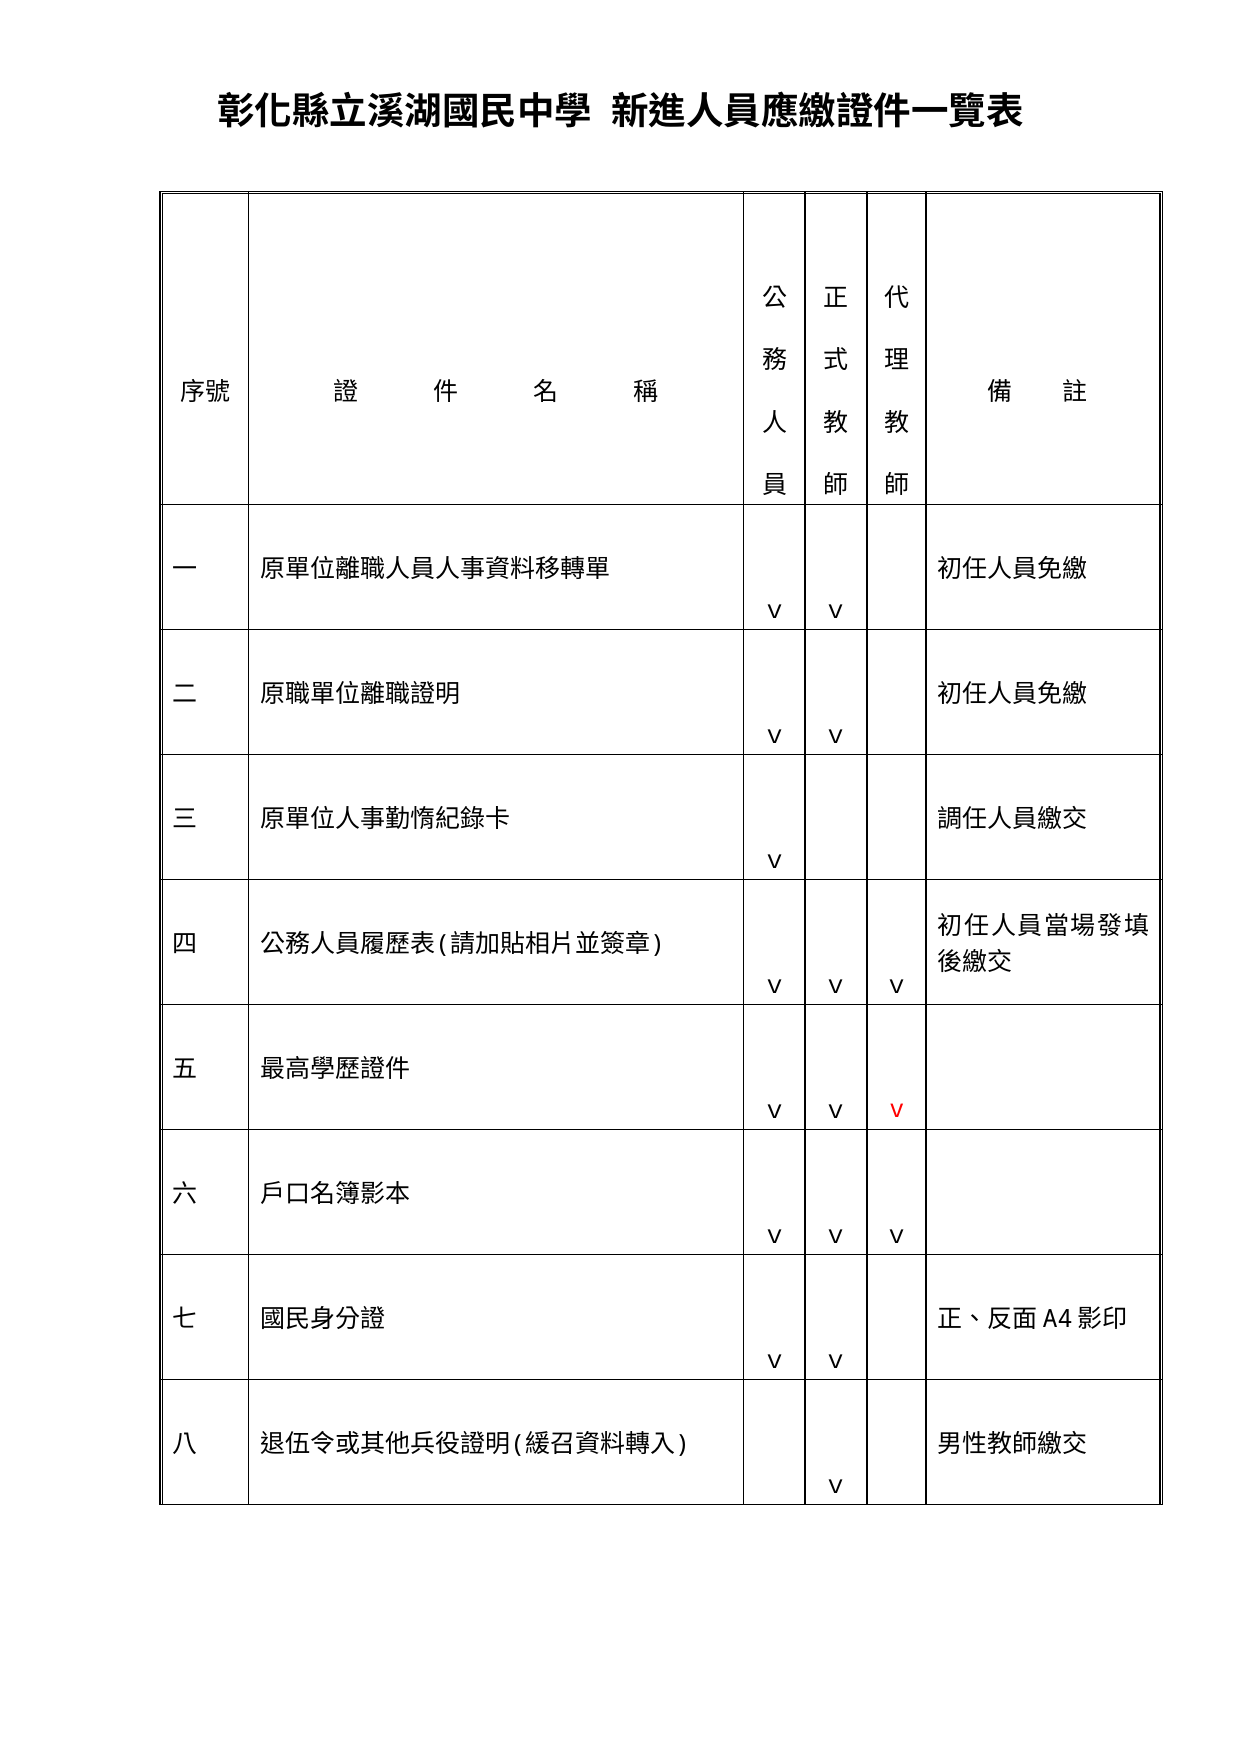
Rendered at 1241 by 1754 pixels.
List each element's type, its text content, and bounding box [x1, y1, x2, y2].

table_cell 男性教師繳交 [927, 1380, 1159, 1504]
table_cell ｖ [868, 880, 925, 1004]
table_header 公務 人員 [744, 194, 804, 504]
text 彰化縣立溪湖國民中學 新進人員應繳證件一覽表 [187, 66, 1053, 129]
table_cell [868, 630, 925, 754]
table_cell ｖ [744, 1130, 804, 1254]
table_cell ｖ [806, 1255, 866, 1379]
table_cell ｖ [744, 880, 804, 1004]
table_cell 初任人員免繳 [927, 630, 1159, 754]
table_cell [868, 1255, 925, 1379]
table_cell [868, 1380, 925, 1504]
table_cell [868, 755, 925, 879]
table_cell 原職單位離職證明 [249, 630, 743, 754]
table_cell [927, 1130, 1159, 1254]
table_header 證 件 名 稱 [249, 194, 743, 504]
table_cell ｖ [806, 1005, 866, 1129]
table_cell 初任人員免繳 [927, 505, 1159, 629]
table_cell [927, 1005, 1159, 1129]
table_cell 八 [163, 1380, 248, 1504]
table_cell ｖ [744, 630, 804, 754]
table_cell ｖ [744, 1005, 804, 1129]
table_header 正式 教師 [806, 194, 866, 504]
table_cell ｖ [806, 1380, 866, 1504]
table_cell 一 [163, 505, 248, 629]
table_cell 原單位人事勤惰紀錄卡 [249, 755, 743, 879]
table_cell [744, 1380, 804, 1504]
table_cell ｖ [744, 1255, 804, 1379]
table_header 備 註 [927, 194, 1159, 504]
table_cell 四 [163, 880, 248, 1004]
table_cell ｖ [806, 630, 866, 754]
table_cell 三 [163, 755, 248, 879]
table_cell 國民身分證 [249, 1255, 743, 1379]
table_cell 戶口名簿影本 [249, 1130, 743, 1254]
table_cell ｖ [806, 880, 866, 1004]
table_header 代理 教師 [868, 194, 925, 504]
table_cell ｖ [806, 1130, 866, 1254]
table_cell 六 [163, 1130, 248, 1254]
table_cell 初任人員當場發填後繳交 [927, 880, 1159, 1004]
table_header 序號 [163, 194, 248, 504]
table_cell 五 [163, 1005, 248, 1129]
table_cell 退伍令或其他兵役證明(緩召資料轉入) [249, 1380, 743, 1504]
table_cell [868, 505, 925, 629]
table_cell ｖ [744, 505, 804, 629]
table_cell 公務人員履歷表(請加貼相片並簽章) [249, 880, 743, 1004]
table_cell 二 [163, 630, 248, 754]
table_cell 正、反面A4影印 [927, 1255, 1159, 1379]
table_cell ｖ [868, 1130, 925, 1254]
table_cell 七 [163, 1255, 248, 1379]
table_cell 調任人員繳交 [927, 755, 1159, 879]
table_cell v [868, 1005, 925, 1129]
table_cell ｖ [806, 505, 866, 629]
table_cell ｖ [744, 755, 804, 879]
table_cell 最高學歷證件 [249, 1005, 743, 1129]
table_cell 原單位離職人員人事資料移轉單 [249, 505, 743, 629]
table_cell [806, 755, 866, 879]
